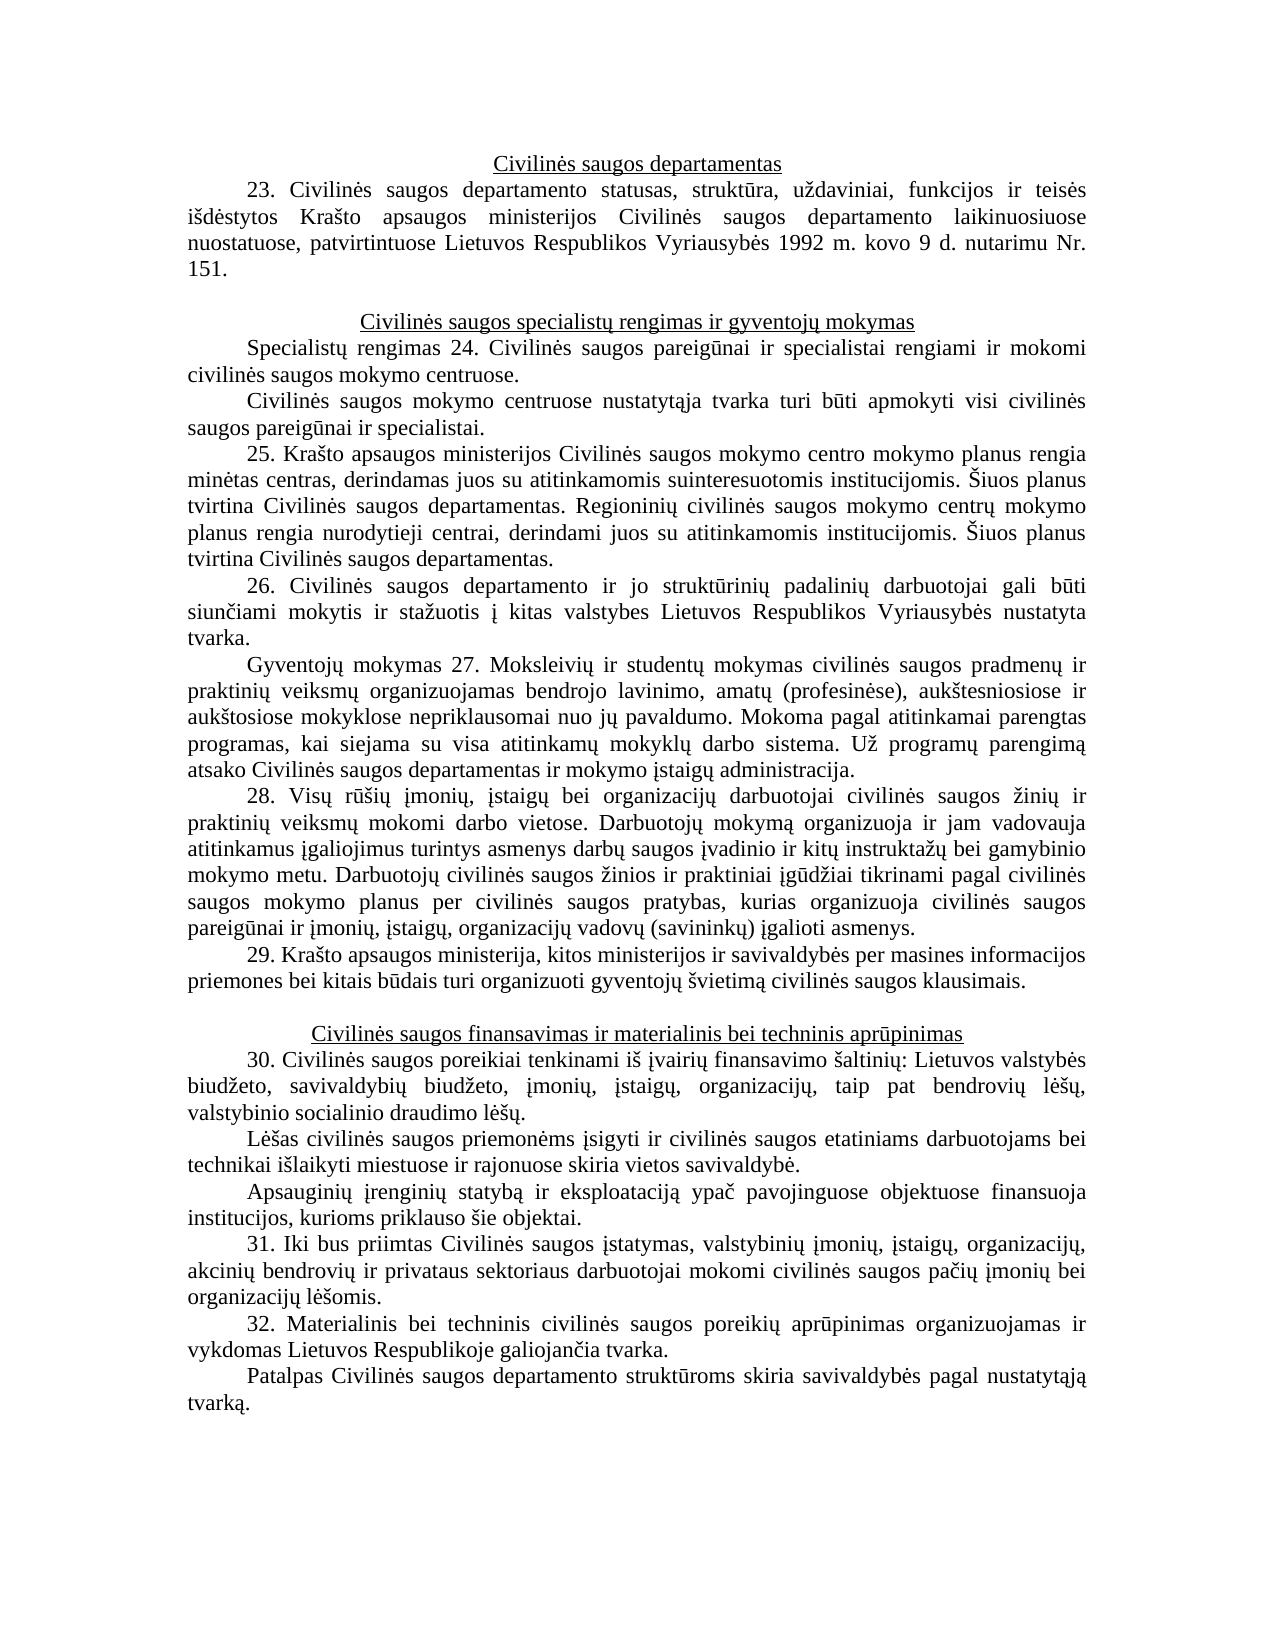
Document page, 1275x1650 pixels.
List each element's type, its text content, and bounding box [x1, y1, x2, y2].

text 32. Materialinis bei techninis civilinės saugos poreikių aprūpinimas organizuojamas ir vykdomas Lietuvos Respublikoje galiojančia tvarka. [187, 1309, 1087, 1362]
text Specialistų rengimas 24. Civilinės saugos pareigūnai ir specialistai rengiami ir mokomi civilinės saugos mokymo centruose. [187, 334, 1087, 387]
text Civilinės saugos mokymo centruose nustatytąja tvarka turi būti apmokyti visi civilinės saugos pareigūnai ir specialistai. [187, 387, 1087, 440]
subtitle Civilinės saugos departamentas [187, 150, 1087, 176]
subtitle Civilinės saugos specialistų rengimas ir gyventojų mokymas [187, 308, 1087, 334]
subtitle Civilinės saugos finansavimas ir materialinis bei techninis aprūpinimas [187, 1020, 1087, 1046]
text 31. Iki bus priimtas Civilinės saugos įstatymas, valstybinių įmonių, įstaigų, organizacijų, akcinių bendrovių ir privataus sektoriaus darbuotojai mokomi civilinės saugos pačių įmonių bei organizacijų lėšomis. [187, 1231, 1087, 1309]
text Lėšas civilinės saugos priemonėms įsigyti ir civilinės saugos etatiniams darbuotojams bei technikai išlaikyti miestuose ir rajonuose skiria vietos savivaldybė. [187, 1125, 1087, 1178]
text Patalpas Civilinės saugos departamento struktūroms skiria savivaldybės pagal nustatytąją tvarką. [187, 1362, 1087, 1415]
text 29. Krašto apsaugos ministerija, kitos ministerijos ir savivaldybės per masines informacijos priemones bei kitais būdais turi organizuoti gyventojų švietimą civilinės saugos klausimais. [187, 941, 1087, 993]
text 23. Civilinės saugos departamento statusas, struktūra, uždaviniai, funkcijos ir teisės išdėstytos Krašto apsaugos ministerijos Civilinės saugos departamento laikinuosiuose nuostatuose, patvirtintuose Lietuvos Respublikos Vyriausybės 1992 m. kovo 9 d. nutarimu Nr. 151. [187, 176, 1087, 282]
text Apsauginių įrenginių statybą ir eksploataciją ypač pavojinguose objektuose finansuoja institucijos, kurioms priklauso šie objektai. [187, 1178, 1087, 1231]
text Gyventojų mokymas 27. Moksleivių ir studentų mokymas civilinės saugos pradmenų ir praktinių veiksmų organizuojamas bendrojo lavinimo, amatų (profesinėse), aukštesniosiose ir aukštosiose mokyklose nepriklausomai nuo jų pavaldumo. Mokoma pagal atitinkamai parengtas programas, kai siejama su visa atitinkamų mokyklų darbo sistema. Už programų parengimą atsako Civilinės saugos departamentas ir mokymo įstaigų administracija. [187, 651, 1087, 782]
text 28. Visų rūšių įmonių, įstaigų bei organizacijų darbuotojai civilinės saugos žinių ir praktinių veiksmų mokomi darbo vietose. Darbuotojų mokymą organizuoja ir jam vadovauja atitinkamus įgaliojimus turintys asmenys darbų saugos įvadinio ir kitų instruktažų bei gamybinio mokymo metu. Darbuotojų civilinės saugos žinios ir praktiniai įgūdžiai tikrinami pagal civilinės saugos mokymo planus per civilinės saugos pratybas, kurias organizuoja civilinės saugos pareigūnai ir įmonių, įstaigų, organizacijų vadovų (savininkų) įgalioti asmenys. [187, 782, 1087, 941]
text 26. Civilinės saugos departamento ir jo struktūrinių padalinių darbuotojai gali būti siunčiami mokytis ir stažuotis į kitas valstybes Lietuvos Respublikos Vyriausybės nustatyta tvarka. [187, 572, 1087, 651]
text 30. Civilinės saugos poreikiai tenkinami iš įvairių finansavimo šaltinių: Lietuvos valstybės biudžeto, savivaldybių biudžeto, įmonių, įstaigų, organizacijų, taip pat bendrovių lėšų, valstybinio socialinio draudimo lėšų. [187, 1046, 1087, 1125]
text 25. Krašto apsaugos ministerijos Civilinės saugos mokymo centro mokymo planus rengia minėtas centras, derindamas juos su atitinkamomis suinteresuotomis institucijomis. Šiuos planus tvirtina Civilinės saugos departamentas. Regioninių civilinės saugos mokymo centrų mokymo planus rengia nurodytieji centrai, derindami juos su atitinkamomis institucijomis. Šiuos planus tvirtina Civilinės saugos departamentas. [187, 440, 1087, 572]
